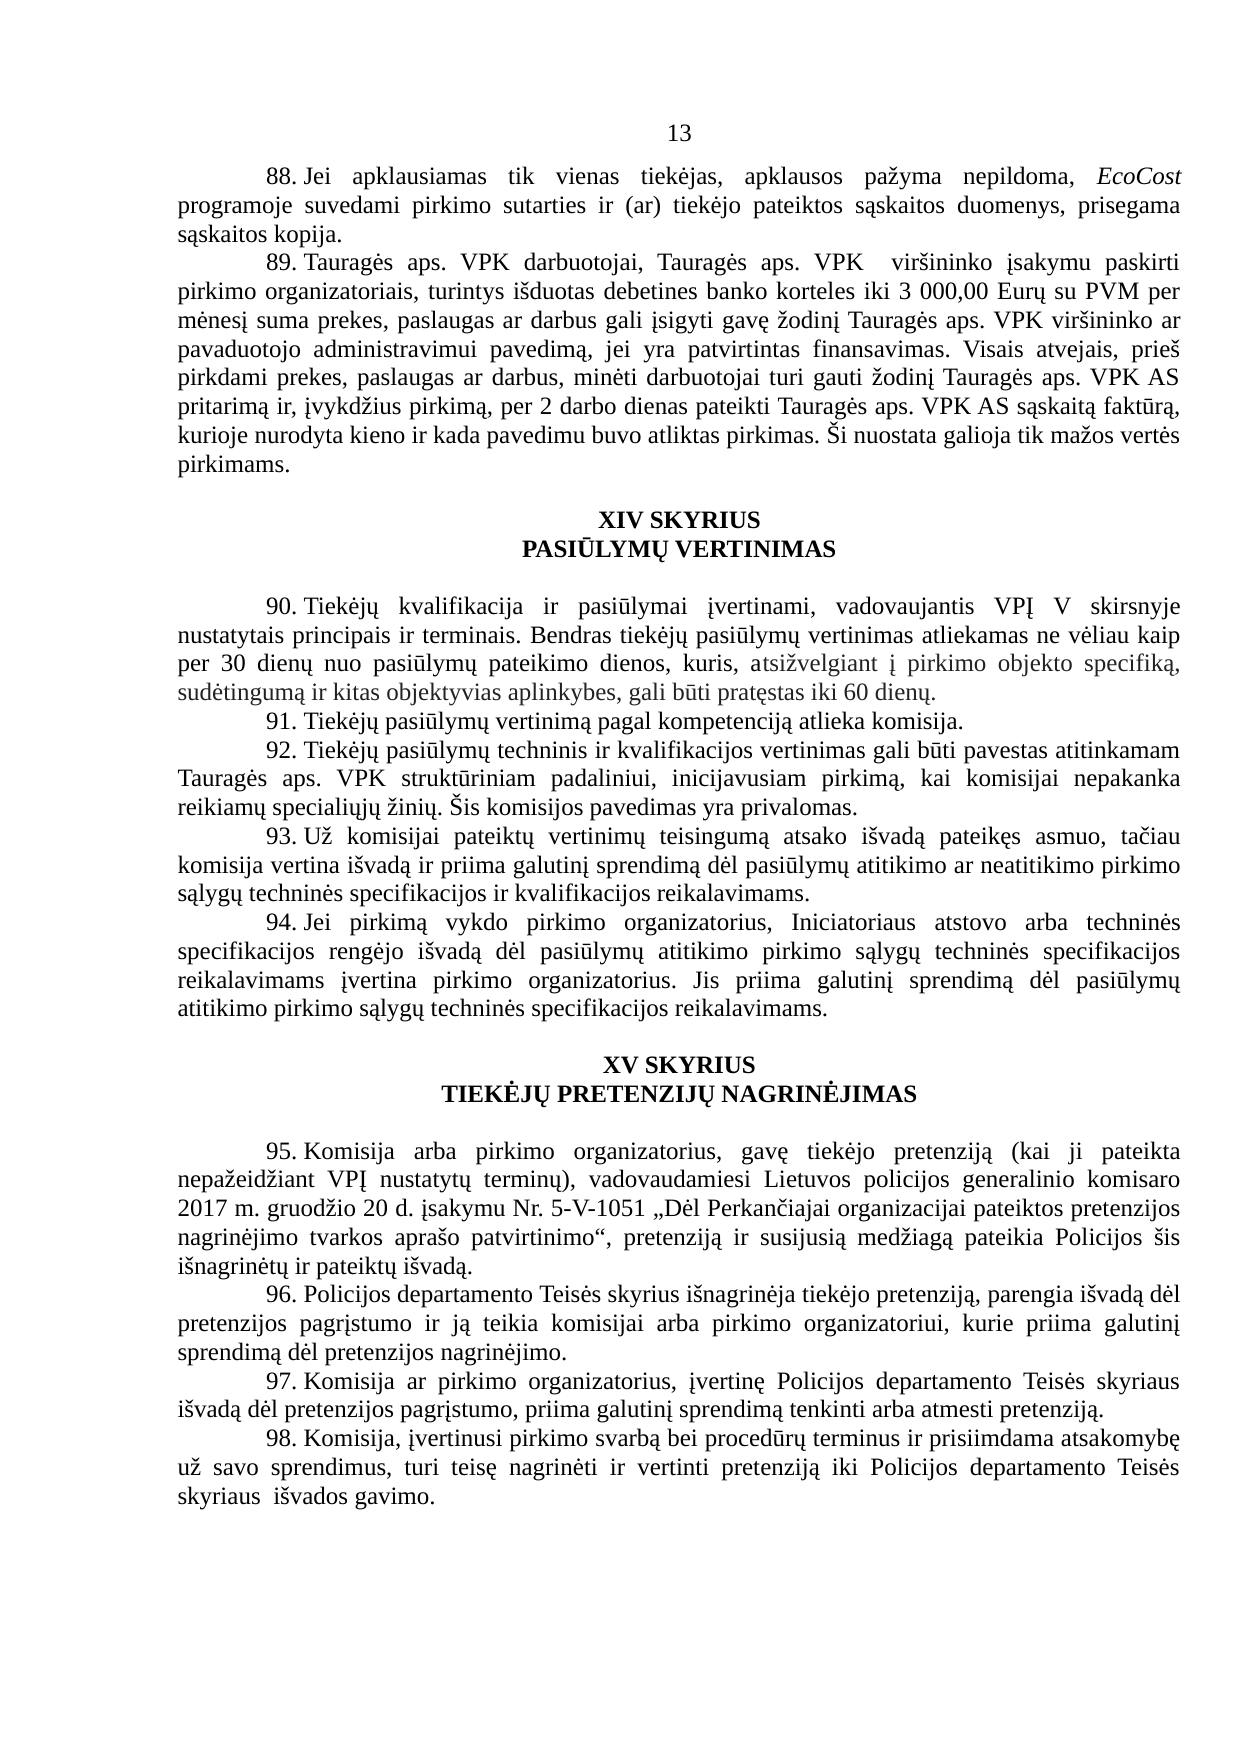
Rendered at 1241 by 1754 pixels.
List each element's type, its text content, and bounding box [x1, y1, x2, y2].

list Tauragės aps. VPK darbuotojai, Tauragės aps. VPK viršininko įsakymu paskirti pirkimo organizatoriais, turintys išduotas debetines banko korteles iki 3 000,00 Eurų su PVM per mėnesį suma prekes, paslaugas ar darbus gali įsigyti gavę žodinį Tauragės aps. VPK viršininko ar pavaduotojo administravimui pavedimą, jei yra patvirtintas finansavimas. Visais atvejais, prieš pirkdami prekes, paslaugas ar darbus, minėti darbuotojai turi gauti žodinį Tauragės aps. VPK AS pritarimą ir, įvykdžius pirkimą, per 2 darbo dienas pateikti Tauragės aps. VPK AS sąskaitą faktūrą, kurioje nurodyta kieno ir kada pavedimu buvo atliktas pirkimas. Ši nuostata galioja tik mažos vertės pirkimams. [177, 247, 1181, 477]
text XIV SKYRIUS [177, 506, 1181, 534]
list Komisija arba pirkimo organizatorius, gavę tiekėjo pretenziją (kai ji pateikta nepažeidžiant VPĮ nustatytų terminų), vadovaudamiesi Lietuvos policijos generalinio komisaro 2017 m. gruodžio 20 d. įsakymu Nr. 5-V-1051 „Dėl Perkančiajai organizacijai pateiktos pretenzijos nagrinėjimo tvarkos aprašo patvirtinimo“, pretenziją ir susijusią medžiagą pateikia Policijos šis išnagrinėtų ir pateiktų išvadą. [177, 1136, 1181, 1279]
text TIEKĖJŲ PRETENZIJŲ NAGRINĖJIMAS [177, 1079, 1181, 1108]
list Komisija, įvertinusi pirkimo svarbą bei procedūrų terminus ir prisiimdama atsakomybę už savo sprendimus, turi teisę nagrinėti ir vertinti pretenziją iki Policijos departamento Teisės skyriaus išvados gavimo. [177, 1423, 1181, 1509]
list Komisija ar pirkimo organizatorius, įvertinę Policijos departamento Teisės skyriaus išvadą dėl pretenzijos pagrįstumo, priima galutinį sprendimą tenkinti arba atmesti pretenziją. [177, 1366, 1181, 1423]
list Tiekėjų pasiūlymų techninis ir kvalifikacijos vertinimas gali būti pavestas atitinkamam Tauragės aps. VPK struktūriniam padaliniui, inicijavusiam pirkimą, kai komisijai nepakanka reikiamų specialiųjų žinių. Šis komisijos pavedimas yra privalomas. [177, 735, 1181, 821]
text PASIŪLYMŲ VERTINIMAS [177, 534, 1181, 563]
list Tiekėjų pasiūlymų vertinimą pagal kompetenciją atlieka komisija. [177, 706, 1181, 735]
list Jei apklausiamas tik vienas tiekėjas, apklausos pažyma nepildoma, EcoCost programoje suvedami pirkimo sutarties ir (ar) tiekėjo pateiktos sąskaitos duomenys, prisegama sąskaitos kopija. [177, 161, 1181, 247]
list Policijos departamento Teisės skyrius išnagrinėja tiekėjo pretenziją, parengia išvadą dėl pretenzijos pagrįstumo ir ją teikia komisijai arba pirkimo organizatoriui, kurie priima galutinį sprendimą dėl pretenzijos nagrinėjimo. [177, 1279, 1181, 1366]
list Už komisijai pateiktų vertinimų teisingumą atsako išvadą pateikęs asmuo, tačiau komisija vertina išvadą ir priima galutinį sprendimą dėl pasiūlymų atitikimo ar neatitikimo pirkimo sąlygų techninės specifikacijos ir kvalifikacijos reikalavimams. [177, 821, 1181, 907]
list Tiekėjų kvalifikacija ir pasiūlymai įvertinami, vadovaujantis VPĮ V skirsnyje nustatytais principais ir terminais. Bendras tiekėjų pasiūlymų vertinimas atliekamas ne vėliau kaip per 30 dienų nuo pasiūlymų pateikimo dienos, kuris, atsižvelgiant į pirkimo objekto specifiką, sudėtingumą ir kitas objektyvias aplinkybes, gali būti pratęstas iki 60 dienų. [177, 591, 1181, 706]
list Jei pirkimą vykdo pirkimo organizatorius, Iniciatoriaus atstovo arba techninės specifikacijos rengėjo išvadą dėl pasiūlymų atitikimo pirkimo sąlygų techninės specifikacijos reikalavimams įvertina pirkimo organizatorius. Jis priima galutinį sprendimą dėl pasiūlymų atitikimo pirkimo sąlygų techninės specifikacijos reikalavimams. [177, 907, 1181, 1022]
text XV SKYRIUS [177, 1050, 1181, 1079]
